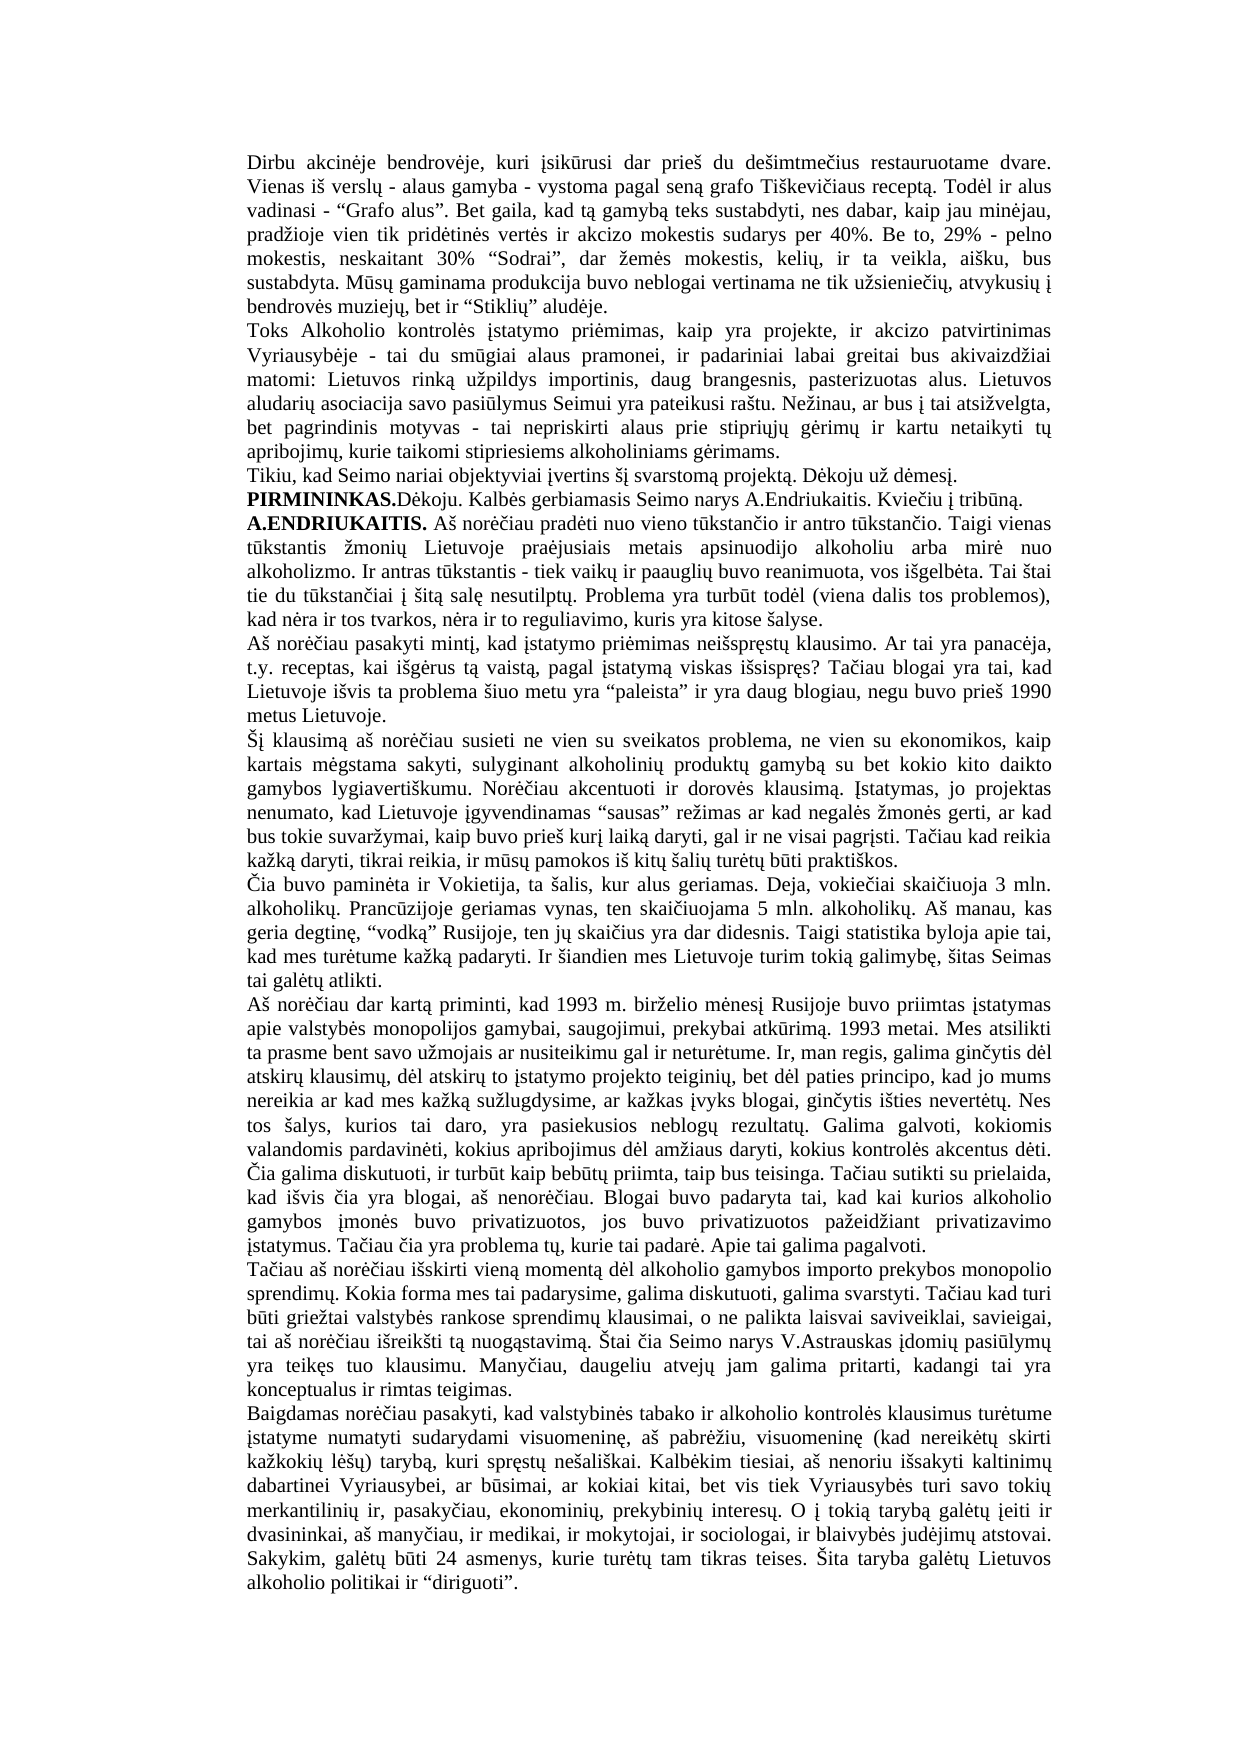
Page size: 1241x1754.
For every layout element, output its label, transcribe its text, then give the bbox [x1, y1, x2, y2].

text Dirbu akcinėje bendrovėje, kuri įsikūrusi dar prieš du dešimtmečius restauruotame dvare. Vienas iš verslų - alaus gamyba - vystoma pagal seną grafo Tiškevičiaus receptą. Todėl ir alus vadinasi - “Grafo alus”. Bet gaila, kad tą gamybą teks sustabdyti, nes dabar, kaip jau minėjau, pradžioje vien tik pridėtinės vertės ir akcizo mokestis sudarys per 40%. Be to, 29% - pelno mokestis, neskaitant 30% “Sodrai”, dar žemės mokestis, kelių, ir ta veikla, aišku, bus sustabdyta. Mūsų gaminama produkcija buvo neblogai vertinama ne tik užsieniečių, atvykusių į bendrovės muziejų, bet ir “Stiklių” aludėje. [247, 150, 1053, 318]
text Baigdamas norėčiau pasakyti, kad valstybinės tabako ir alkoholio kontrolės klausimus turėtume įstatyme numatyti sudarydami visuomeninę, aš pabrėžiu, visuomeninę (kad nereikėtų skirti kažkokių lėšų) tarybą, kuri spręstų nešališkai. Kalbėkim tiesiai, aš nenoriu išsakyti kaltinimų dabartinei Vyriausybei, ar būsimai, ar kokiai kitai, bet vis tiek Vyriausybės turi savo tokių merkantilinių ir, pasakyčiau, ekonominių, prekybinių interesų. O į tokią tarybą galėtų įeiti ir dvasininkai, aš manyčiau, ir medikai, ir mokytojai, ir sociologai, ir blaivybės judėjimų atstovai. Sakykim, galėtų būti 24 asmenys, kurie turėtų tam tikras teises. Šita taryba galėtų Lietuvos alkoholio politikai ir “diriguoti”. [247, 1401, 1053, 1594]
text Toks Alkoholio kontrolės įstatymo priėmimas, kaip yra projekte, ir akcizo patvirtinimas Vyriausybėje - tai du smūgiai alaus pramonei, ir padariniai labai greitai bus akivaizdžiai matomi: Lietuvos rinką užpildys importinis, daug brangesnis, pasterizuotas alus. Lietuvos aludarių asociacija savo pasiūlymus Seimui yra pateikusi raštu. Nežinau, ar bus į tai atsižvelgta, bet pagrindinis motyvas - tai nepriskirti alaus prie stipriųjų gėrimų ir kartu netaikyti tų apribojimų, kurie taikomi stipriesiems alkoholiniams gėrimams. [247, 318, 1053, 463]
text Tačiau aš norėčiau išskirti vieną momentą dėl alkoholio gamybos importo prekybos monopolio sprendimų. Kokia forma mes tai padarysime, galima diskutuoti, galima svarstyti. Tačiau kad turi būti griežtai valstybės rankose sprendimų klausimai, o ne palikta laisvai saviveiklai, savieigai, tai aš norėčiau išreikšti tą nuogąstavimą. Štai čia Seimo narys V.Astrauskas įdomių pasiūlymų yra teikęs tuo klausimu. Manyčiau, daugeliu atvejų jam galima pritarti, kadangi tai yra konceptualus ir rimtas teigimas. [247, 1257, 1053, 1401]
text Aš norėčiau pasakyti mintį, kad įstatymo priėmimas neišspręstų klausimo. Ar tai yra panacėja, t.y. receptas, kai išgėrus tą vaistą, pagal įstatymą viskas išsispręs? Tačiau blogai yra tai, kad Lietuvoje išvis ta problema šiuo metu yra “paleista” ir yra daug blogiau, negu buvo prieš 1990 metus Lietuvoje. [247, 631, 1053, 727]
text A.ENDRIUKAITIS. Aš norėčiau pradėti nuo vieno tūkstančio ir antro tūkstančio. Taigi vienas tūkstantis žmonių Lietuvoje praėjusiais metais apsinuodijo alkoholiu arba mirė nuo alkoholizmo. Ir antras tūkstantis - tiek vaikų ir paauglių buvo reanimuota, vos išgelbėta. Tai štai tie du tūkstančiai į šitą salę nesutilptų. Problema yra turbūt todėl (viena dalis tos problemos), kad nėra ir tos tvarkos, nėra ir to reguliavimo, kuris yra kitose šalyse. [247, 511, 1053, 631]
text Aš norėčiau dar kartą priminti, kad 1993 m. birželio mėnesį Rusijoje buvo priimtas įstatymas apie valstybės monopolijos gamybai, saugojimui, prekybai atkūrimą. 1993 metai. Mes atsilikti ta prasme bent savo užmojais ar nusiteikimu gal ir neturėtume. Ir, man regis, galima ginčytis dėl atskirų klausimų, dėl atskirų to įstatymo projekto teiginių, bet dėl paties principo, kad jo mums nereikia ar kad mes kažką sužlugdysime, ar kažkas įvyks blogai, ginčytis išties nevertėtų. Nes tos šalys, kurios tai daro, yra pasiekusios neblogų rezultatų. Galima galvoti, kokiomis valandomis pardavinėti, kokius apribojimus dėl amžiaus daryti, kokius kontrolės akcentus dėti. Čia galima diskutuoti, ir turbūt kaip bebūtų priimta, taip bus teisinga. Tačiau sutikti su prielaida, kad išvis čia yra blogai, aš nenorėčiau. Blogai buvo padaryta tai, kad kai kurios alkoholio gamybos įmonės buvo privatizuotos, jos buvo privatizuotos pažeidžiant privatizavimo įstatymus. Tačiau čia yra problema tų, kurie tai padarė. Apie tai galima pagalvoti. [247, 992, 1053, 1257]
text PIRMININKAS.Dėkoju. Kalbės gerbiamasis Seimo narys A.Endriukaitis. Kviečiu į tribūną. [247, 487, 1053, 511]
text Šį klausimą aš norėčiau susieti ne vien su sveikatos problema, ne vien su ekonomikos, kaip kartais mėgstama sakyti, sulyginant alkoholinių produktų gamybą su bet kokio kito daikto gamybos lygiavertiškumu. Norėčiau akcentuoti ir dorovės klausimą. Įstatymas, jo projektas nenumato, kad Lietuvoje įgyvendinamas “sausas” režimas ar kad negalės žmonės gerti, ar kad bus tokie suvaržymai, kaip buvo prieš kurį laiką daryti, gal ir ne visai pagrįsti. Tačiau kad reikia kažką daryti, tikrai reikia, ir mūsų pamokos iš kitų šalių turėtų būti praktiškos. [247, 727, 1053, 872]
text Čia buvo paminėta ir Vokietija, ta šalis, kur alus geriamas. Deja, vokiečiai skaičiuoja 3 mln. alkoholikų. Prancūzijoje geriamas vynas, ten skaičiuojama 5 mln. alkoholikų. Aš manau, kas geria degtinę, “vodką” Rusijoje, ten jų skaičius yra dar didesnis. Taigi statistika byloja apie tai, kad mes turėtume kažką padaryti. Ir šiandien mes Lietuvoje turim tokią galimybę, šitas Seimas tai galėtų atlikti. [247, 872, 1053, 992]
text Tikiu, kad Seimo nariai objektyviai įvertins šį svarstomą projektą. Dėkoju už dėmesį. [247, 463, 1053, 487]
